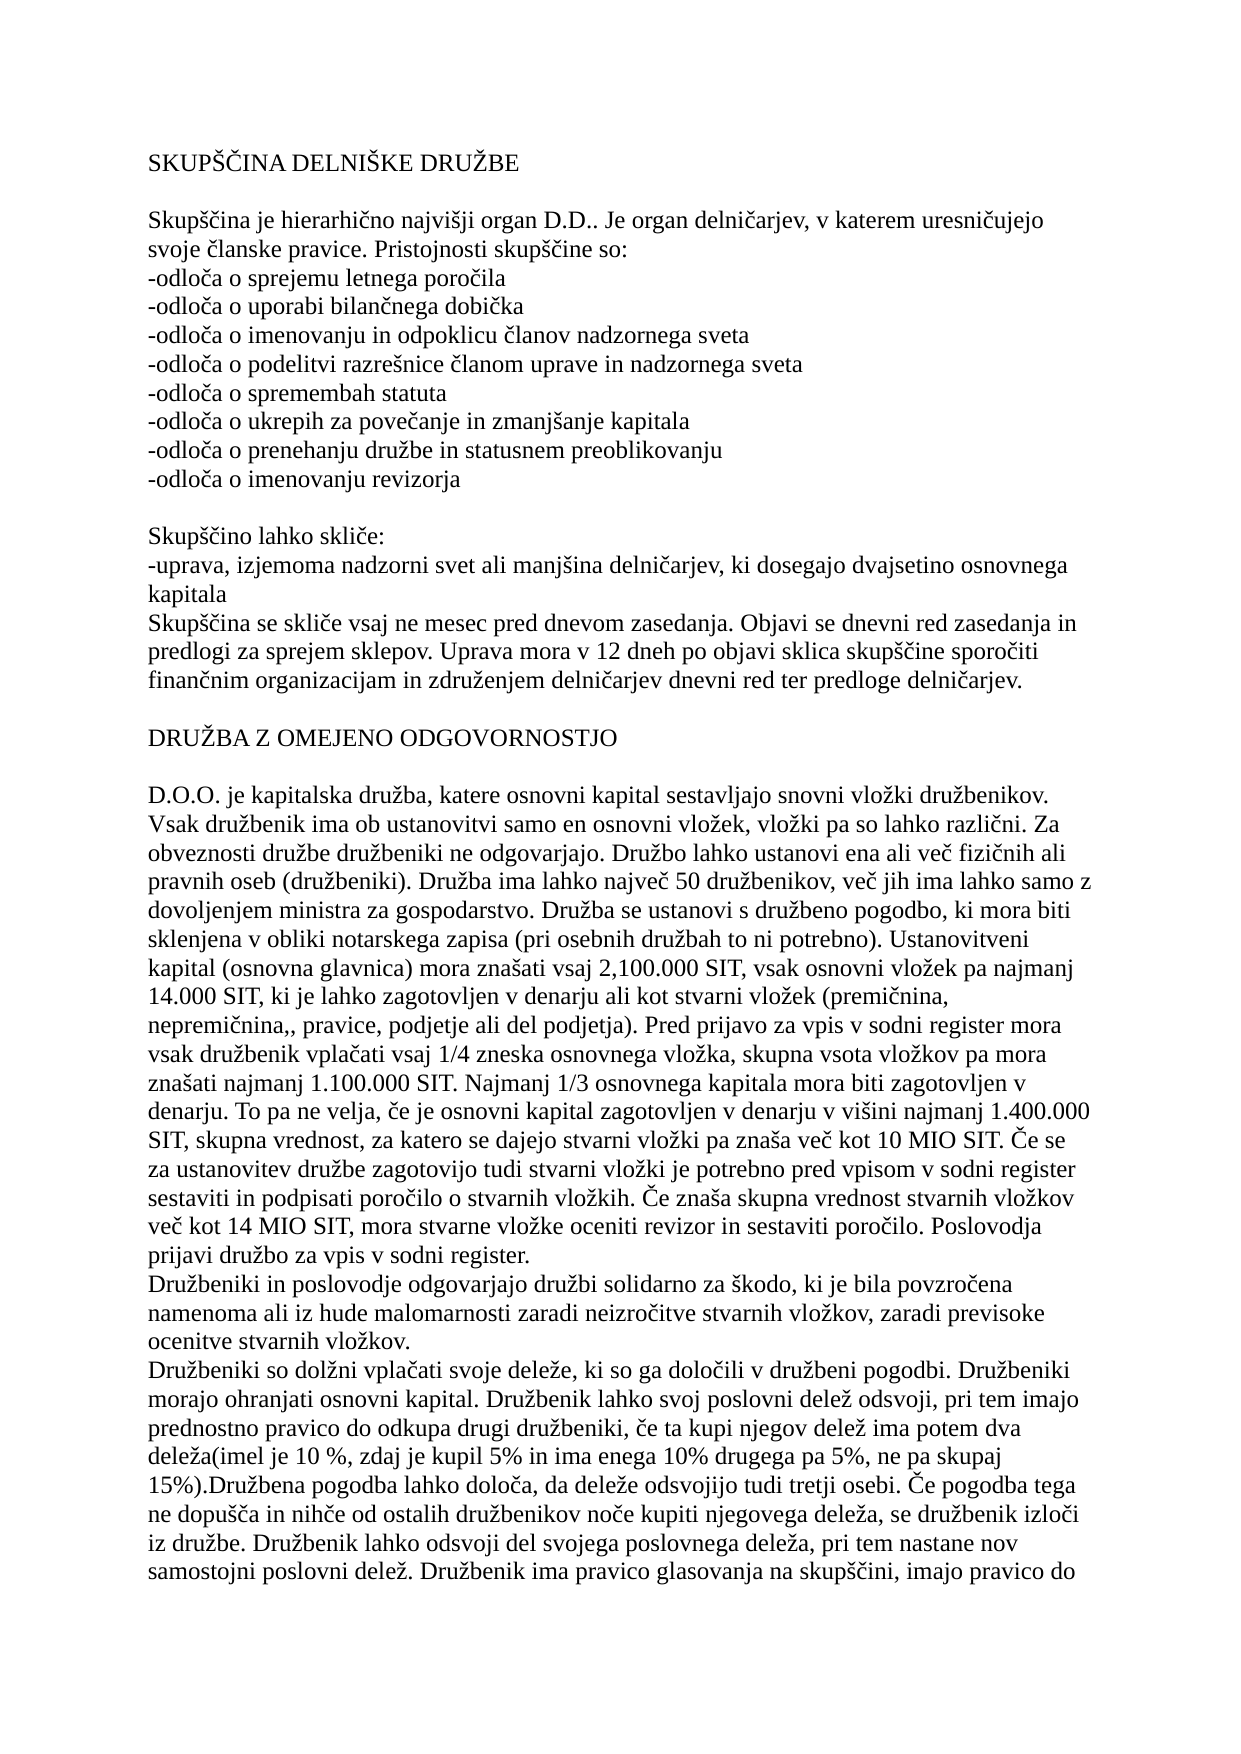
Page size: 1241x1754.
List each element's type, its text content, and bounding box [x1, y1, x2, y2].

text Družbeniki so dolžni vplačati svoje deleže, ki so ga določili v družbeni pogodbi. Družbeniki morajo ohranjati osnovni kapital. Družbenik lahko svoj poslovni delež odsvoji, pri tem imajo prednostno pravico do odkupa drugi družbeniki, če ta kupi njegov delež ima potem dva deleža(imel je 10 %, zdaj je kupil 5% in ima enega 10% drugega pa 5%, ne pa skupaj 15%).Družbena pogodba lahko določa, da deleže odsvojijo tudi tretji osebi. Če pogodba tega ne dopušča in nihče od ostalih družbenikov noče kupiti njegovega deleža, se družbenik izloči iz družbe. Družbenik lahko odsvoji del svojega poslovnega deleža, pri tem nastane nov samostojni poslovni delež. Družbenik ima pravico glasovanja na skupščini, imajo pravico do [148, 1355, 1093, 1585]
text SKUPŠČINA DELNIŠKE DRUŽBE [148, 148, 1093, 176]
text -odloča o imenovanju in odpoklicu članov nadzornega sveta [148, 320, 1093, 349]
text Skupščina je hierarhično najvišji organ D.D.. Je organ delničarjev, v katerem uresničujejo svoje članske pravice. Pristojnosti skupščine so: [148, 205, 1093, 263]
text Družbeniki in poslovodje odgovarjajo družbi solidarno za škodo, ki je bila povzročena namenoma ali iz hude malomarnosti zaradi neizročitve stvarnih vložkov, zaradi previsoke ocenitve stvarnih vložkov. [148, 1269, 1093, 1355]
text DRUŽBA Z OMEJENO ODGOVORNOSTJO [148, 723, 1093, 751]
text -odloča o imenovanju revizorja [148, 464, 1093, 493]
text Skupščina se skliče vsaj ne mesec pred dnevom zasedanja. Objavi se dnevni red zasedanja in predlogi za sprejem sklepov. Uprava mora v 12 dneh po objavi sklica skupščine sporočiti finančnim organizacijam in združenjem delničarjev dnevni red ter predloge delničarjev. [148, 608, 1093, 694]
text -odloča o sprejemu letnega poročila [148, 263, 1093, 291]
text D.O.O. je kapitalska družba, katere osnovni kapital sestavljajo snovni vložki družbenikov. Vsak družbenik ima ob ustanovitvi samo en osnovni vložek, vložki pa so lahko različni. Za obveznosti družbe družbeniki ne odgovarjajo. Družbo lahko ustanovi ena ali več fizičnih ali pravnih oseb (družbeniki). Družba ima lahko največ 50 družbenikov, več jih ima lahko samo z dovoljenjem ministra za gospodarstvo. Družba se ustanovi s družbeno pogodbo, ki mora biti sklenjena v obliki notarskega zapisa (pri osebnih družbah to ni potrebno). Ustanovitveni kapital (osnovna glavnica) mora znašati vsaj 2,100.000 SIT, vsak osnovni vložek pa najmanj 14.000 SIT, ki je lahko zagotovljen v denarju ali kot stvarni vložek (premičnina, nepremičnina,, pravice, podjetje ali del podjetja). Pred prijavo za vpis v sodni register mora vsak družbenik vplačati vsaj 1/4 zneska osnovnega vložka, skupna vsota vložkov pa mora znašati najmanj 1.100.000 SIT. Najmanj 1/3 osnovnega kapitala mora biti zagotovljen v denarju. To pa ne velja, če je osnovni kapital zagotovljen v denarju v višini najmanj 1.400.000 SIT, skupna vrednost, za katero se dajejo stvarni vložki pa znaša več kot 10 MIO SIT. Če se za ustanovitev družbe zagotovijo tudi stvarni vložki je potrebno pred vpisom v sodni register sestaviti in podpisati poročilo o stvarnih vložkih. Če znaša skupna vrednost stvarnih vložkov več kot 14 MIO SIT, mora stvarne vložke oceniti revizor in sestaviti poročilo. Poslovodja prijavi družbo za vpis v sodni register. [148, 780, 1093, 1269]
text -odloča o podelitvi razrešnice članom uprave in nadzornega sveta [148, 349, 1093, 378]
text -odloča o ukrepih za povečanje in zmanjšanje kapitala [148, 406, 1093, 435]
text -odloča o spremembah statuta [148, 378, 1093, 406]
text -odloča o uporabi bilančnega dobička [148, 291, 1093, 320]
text -uprava, izjemoma nadzorni svet ali manjšina delničarjev, ki dosegajo dvajsetino osnovnega kapitala [148, 550, 1093, 608]
text Skupščino lahko skliče: [148, 521, 1093, 550]
text -odloča o prenehanju družbe in statusnem preoblikovanju [148, 435, 1093, 464]
